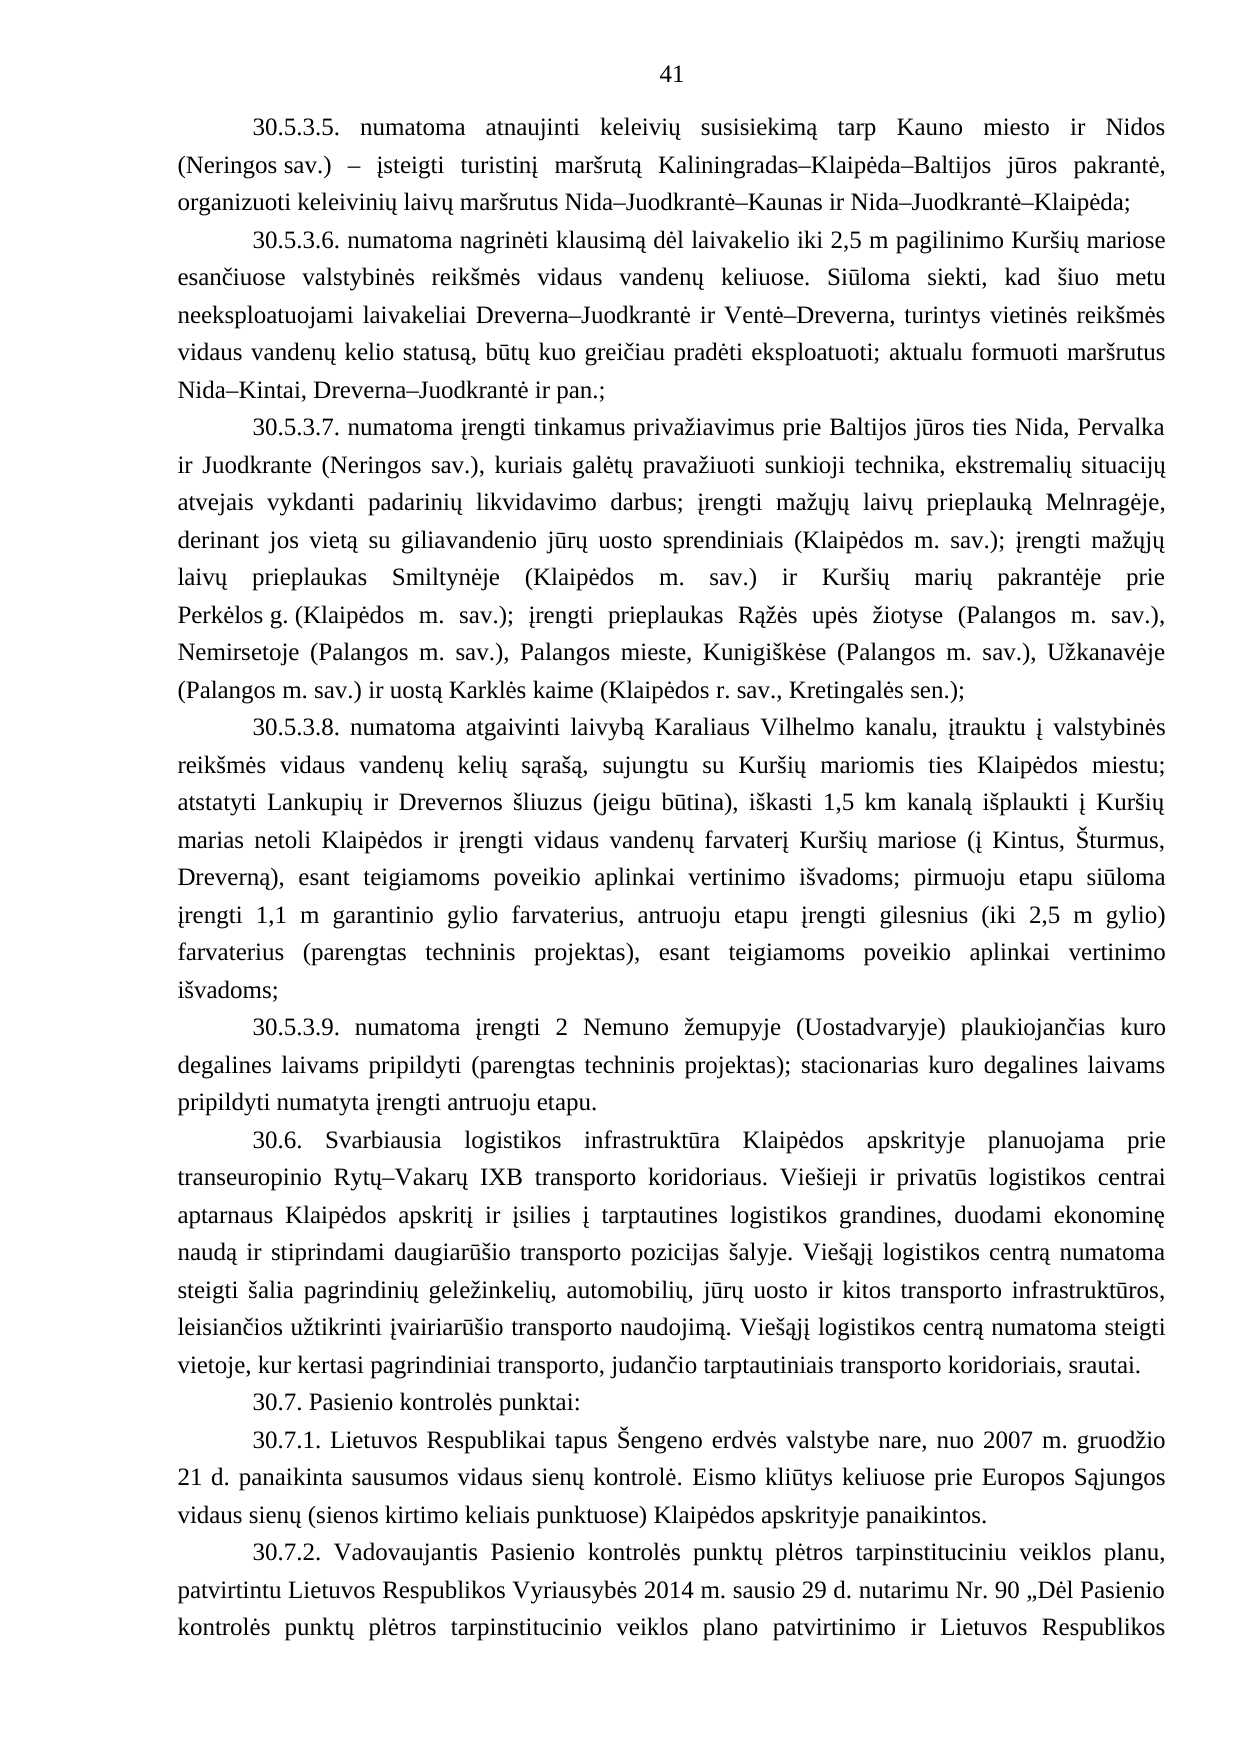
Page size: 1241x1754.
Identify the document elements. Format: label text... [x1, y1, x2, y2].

text 30.7.1. Lietuvos Respublikai tapus Šengeno erdvės valstybe nare, nuo 2007 m. gruodžio 21 d. panaikinta sausumos vidaus sienų kontrolė. Eismo kliūtys keliuose prie Europos Sąjungos vidaus sienų (sienos kirtimo keliais punktuose) Klaipėdos apskrityje panaikintos. [177, 1416, 1166, 1528]
text 30.5.3.9. numatoma įrengti 2 Nemuno žemupyje (Uostadvaryje) plaukiojančias kuro degalines laivams pripildyti (parengtas techninis projektas); stacionarias kuro degalines laivams pripildyti numatyta įrengti antruoju etapu. [177, 1003, 1166, 1116]
text 30.7. Pasienio kontrolės punktai: [177, 1378, 1166, 1416]
text 30.5.3.7. numatoma įrengti tinkamus privažiavimus prie Baltijos jūros ties Nida, Pervalka ir Juodkrante (Neringos sav.), kuriais galėtų pravažiuoti sunkioji technika, ekstremalių situacijų atvejais vykdanti padarinių likvidavimo darbus; įrengti mažųjų laivų prieplauką Melnragėje, derinant jos vietą su giliavandenio jūrų uosto sprendiniais (Klaipėdos m. sav.); įrengti mažųjų laivų prieplaukas Smiltynėje (Klaipėdos m. sav.) ir Kuršių marių pakrantėje prie Perkėlos g. (Klaipėdos m. sav.); įrengti prieplaukas Rąžės upės žiotyse (Palangos m. sav.), Nemirsetoje (Palangos m. sav.), Palangos mieste, Kunigiškėse (Palangos m. sav.), Užkanavėje (Palangos m. sav.) ir uostą Karklės kaime (Klaipėdos r. sav., Kretingalės sen.); [177, 403, 1166, 703]
text 30.5.3.8. numatoma atgaivinti laivybą Karaliaus Vilhelmo kanalu, įtrauktu į valstybinės reikšmės vidaus vandenų kelių sąrašą, sujungtu su Kuršių mariomis ties Klaipėdos miestu; atstatyti Lankupių ir Drevernos šliuzus (jeigu būtina), iškasti 1,5 km kanalą išplaukti į Kuršių marias netoli Klaipėdos ir įrengti vidaus vandenų farvaterį Kuršių mariose (į Kintus, Šturmus, Dreverną), esant teigiamoms poveikio aplinkai vertinimo išvadoms; pirmuoju etapu siūloma įrengti 1,1 m garantinio gylio farvaterius, antruoju etapu įrengti gilesnius (iki 2,5 m gylio) farvaterius (parengtas techninis projektas), esant teigiamoms poveikio aplinkai vertinimo išvadoms; [177, 703, 1166, 1003]
text 30.5.3.5. numatoma atnaujinti keleivių susisiekimą tarp Kauno miesto ir Nidos (Neringos sav.) – įsteigti turistinį maršrutą Kaliningradas–Klaipėda–Baltijos jūros pakrantė, organizuoti keleivinių laivų maršrutus Nida–Juodkrantė–Kaunas ir Nida–Juodkrantė–Klaipėda; [177, 103, 1166, 216]
text 30.5.3.6. numatoma nagrinėti klausimą dėl laivakelio iki 2,5 m pagilinimo Kuršių mariose esančiuose valstybinės reikšmės vidaus vandenų keliuose. Siūloma siekti, kad šiuo metu neeksploatuojami laivakeliai Dreverna–Juodkrantė ir Ventė–Dreverna, turintys vietinės reikšmės vidaus vandenų kelio statusą, būtų kuo greičiau pradėti eksploatuoti; aktualu formuoti maršrutus Nida–Kintai, Dreverna–Juodkrantė ir pan.; [177, 216, 1166, 403]
text 30.6. Svarbiausia logistikos infrastruktūra Klaipėdos apskrityje planuojama prie transeuropinio Rytų–Vakarų IXB transporto koridoriaus. Viešieji ir privatūs logistikos centrai aptarnaus Klaipėdos apskritį ir įsilies į tarptautines logistikos grandines, duodami ekonominę naudą ir stiprindami daugiarūšio transporto pozicijas šalyje. Viešąjį logistikos centrą numatoma steigti šalia pagrindinių geležinkelių, automobilių, jūrų uosto ir kitos transporto infrastruktūros, leisiančios užtikrinti įvairiarūšio transporto naudojimą. Viešąjį logistikos centrą numatoma steigti vietoje, kur kertasi pagrindiniai transporto, judančio tarptautiniais transporto koridoriais, srautai. [177, 1116, 1166, 1378]
text 30.7.2. Vadovaujantis Pasienio kontrolės punktų plėtros tarpinstituciniu veiklos planu, patvirtintu Lietuvos Respublikos Vyriausybės 2014 m. sausio 29 d. nutarimu Nr. 90 „Dėl Pasienio kontrolės punktų plėtros tarpinstitucinio veiklos plano patvirtinimo ir Lietuvos Respublikos [177, 1528, 1166, 1641]
